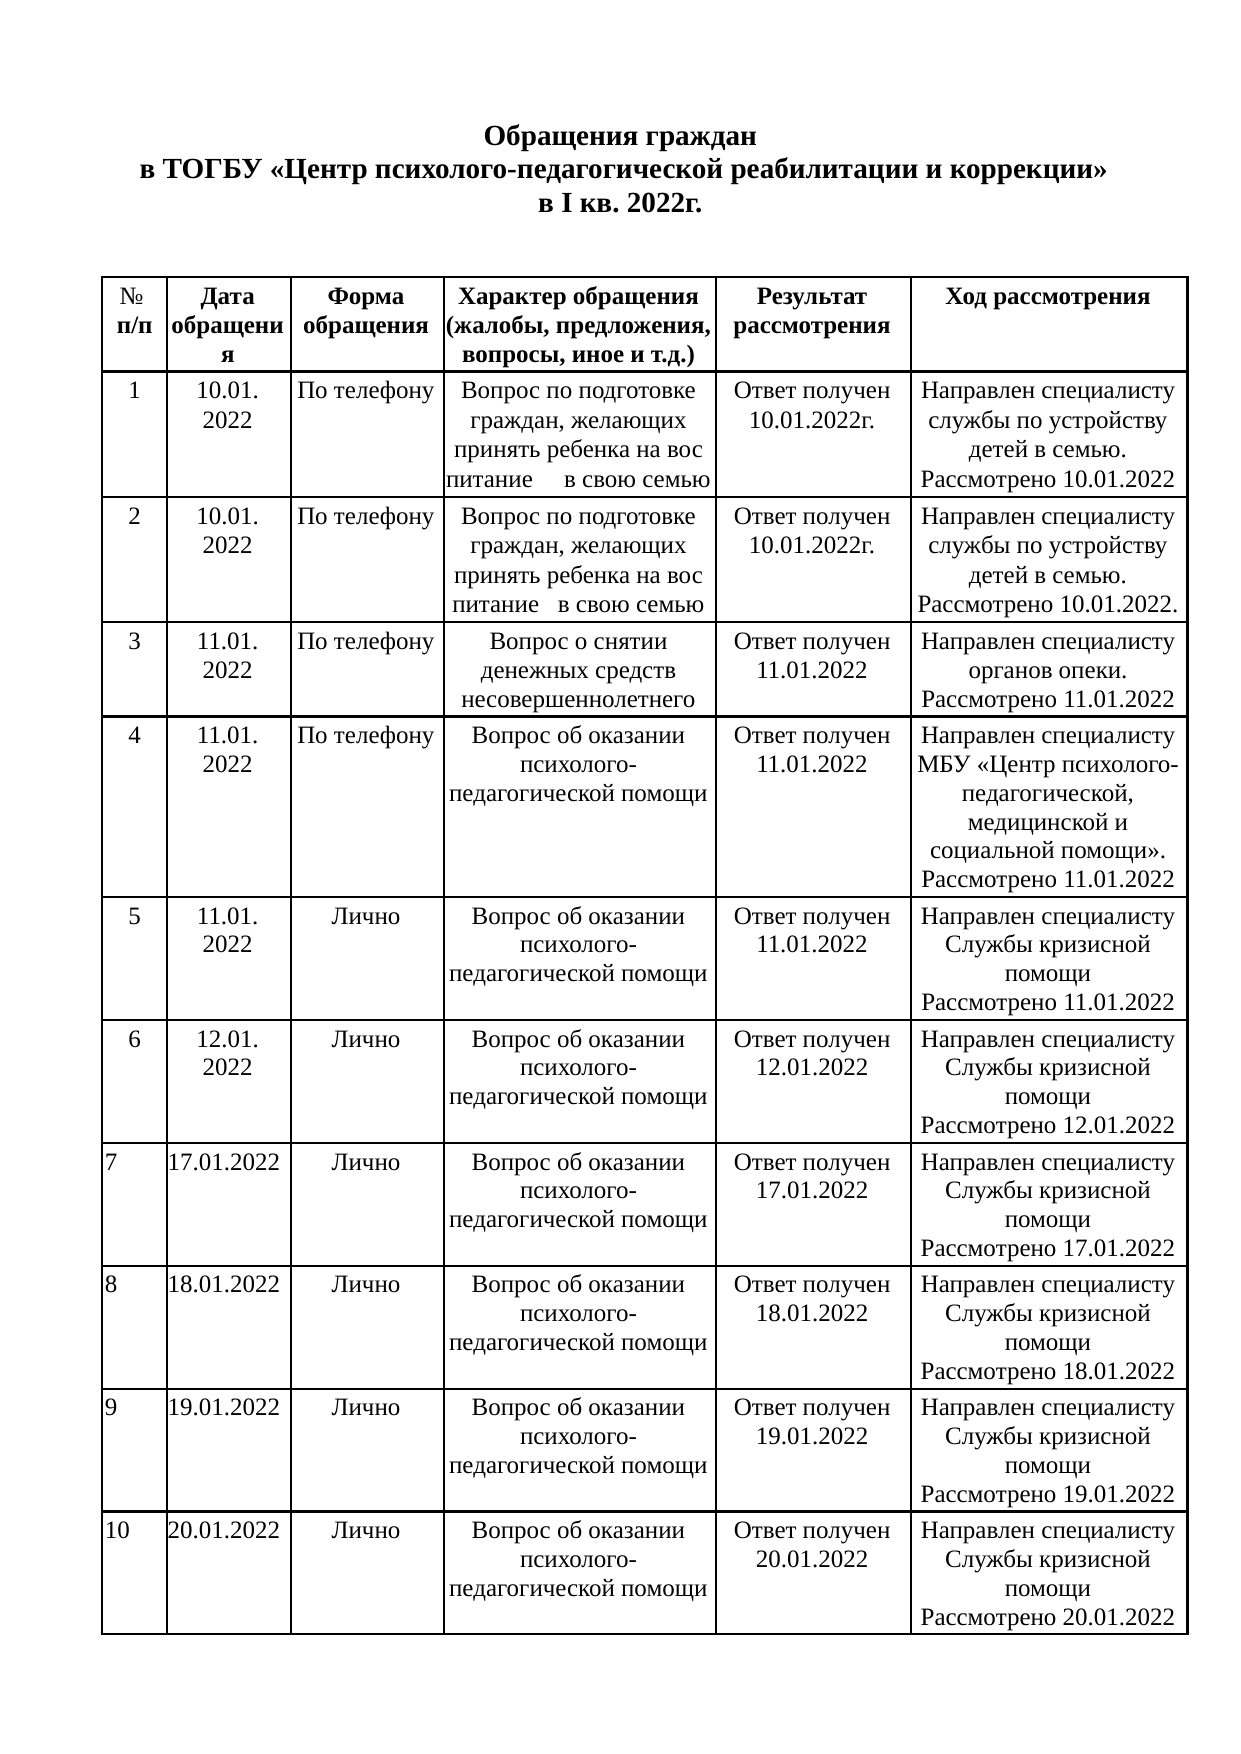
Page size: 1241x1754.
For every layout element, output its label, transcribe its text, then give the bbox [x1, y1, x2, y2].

table_cell Вопрос об оказании психолого-педагогической помощи [445, 1021, 715, 1142]
table_cell По телефону [292, 498, 443, 621]
table_header Ход рассмотрения [912, 278, 1186, 370]
table_cell Лично [292, 1513, 443, 1633]
table_cell Направлен специалисту Службы кризисной помощи Рассмотрено 12.01.2022 [912, 1021, 1186, 1142]
table_cell Вопрос об оказании психолого-педагогической помощи [445, 1144, 715, 1264]
table_cell 10.01. 2022 [168, 498, 290, 621]
table_cell 3 [103, 623, 166, 715]
table_cell Вопрос об оказании психолого-педагогической помощи [445, 1267, 715, 1387]
table_cell Направлен специалисту Службы кризисной помощи Рассмотрено 11.01.2022 [912, 898, 1186, 1019]
table_cell По телефону [292, 623, 443, 715]
table_cell Направлен специалисту Службы кризисной помощи Рассмотрено 17.01.2022 [912, 1144, 1186, 1264]
table_cell Лично [292, 1267, 443, 1387]
table_cell 1 [103, 373, 166, 496]
table_cell Вопрос по подготовке граждан, желающих принять ребенка на вос питание в свою семью [445, 373, 715, 496]
text в ТОГБУ «Центр психолого-педагогической реабилитации и коррекции» [118, 152, 1122, 185]
table_cell Ответ получен 11.01.2022 [717, 898, 910, 1019]
table_header Форма обращения [292, 278, 443, 370]
table_cell Направлен специалисту Службы кризисной помощи Рассмотрено 20.01.2022 [912, 1513, 1186, 1633]
table_cell 19.01.2022 [168, 1390, 290, 1510]
table_cell 8 [103, 1267, 166, 1387]
table_cell Ответ получен 10.01.2022г. [717, 373, 910, 496]
table_cell 12.01. 2022 [168, 1021, 290, 1142]
table_cell Лично [292, 1390, 443, 1510]
table_cell 10.01. 2022 [168, 373, 290, 496]
table_header № п/п [103, 278, 166, 370]
table_cell 4 [103, 718, 166, 896]
table_cell 6 [103, 1021, 166, 1142]
table_cell 11.01. 2022 [168, 718, 290, 896]
table_cell 17.01.2022 [168, 1144, 290, 1264]
table_cell 18.01.2022 [168, 1267, 290, 1387]
table_cell Направлен специалисту Службы кризисной помощи Рассмотрено 18.01.2022 [912, 1267, 1186, 1387]
table_cell Направлен специалисту службы по устройству детей в семью. Рассмотрено 10.01.2022 [912, 373, 1186, 496]
table_cell Вопрос о снятии денежных средств несовершеннолетнего [445, 623, 715, 715]
table_cell Ответ получен 20.01.2022 [717, 1513, 910, 1633]
table_cell 9 [103, 1390, 166, 1510]
table_cell Ответ получен 10.01.2022г. [717, 498, 910, 621]
table_cell Вопрос по подготовке граждан, желающих принять ребенка на вос питание в свою семью [445, 498, 715, 621]
table_cell 5 [103, 898, 166, 1019]
table_cell Ответ получен 12.01.2022 [717, 1021, 910, 1142]
table_cell По телефону [292, 373, 443, 496]
table_cell Вопрос об оказании психолого-педагогической помощи [445, 898, 715, 1019]
table_cell Ответ получен 19.01.2022 [717, 1390, 910, 1510]
text Обращения граждан [118, 118, 1122, 152]
table_cell Ответ получен 17.01.2022 [717, 1144, 910, 1264]
table_cell 7 [103, 1144, 166, 1264]
table_cell Вопрос об оказании психолого-педагогической помощи [445, 1390, 715, 1510]
table_cell Направлен специалисту службы по устройству детей в семью. Рассмотрено 10.01.2022. [912, 498, 1186, 621]
table_cell 20.01.2022 [168, 1513, 290, 1633]
table_cell 11.01. 2022 [168, 898, 290, 1019]
table_cell По телефону [292, 718, 443, 896]
table_header Результат рассмотрения [717, 278, 910, 370]
text в I кв. 2022г. [118, 185, 1122, 219]
table_cell Ответ получен 18.01.2022 [717, 1267, 910, 1387]
table_cell Ответ получен 11.01.2022 [717, 718, 910, 896]
table_cell Направлен специалисту Службы кризисной помощи Рассмотрено 19.01.2022 [912, 1390, 1186, 1510]
table_cell 2 [103, 498, 166, 621]
table_header Дата обращения [168, 278, 290, 370]
table_cell 11.01. 2022 [168, 623, 290, 715]
table_cell Вопрос об оказании психолого-педагогической помощи [445, 1513, 715, 1633]
table_cell Направлен специалисту органов опеки. Рассмотрено 11.01.2022 [912, 623, 1186, 715]
table_cell Направлен специалисту МБУ «Центр психолого-педагогической, медицинской и социальной помощи». Рассмотрено 11.01.2022 [912, 718, 1186, 896]
table_cell 10 [103, 1513, 166, 1633]
table_cell Вопрос об оказании психолого-педагогической помощи [445, 718, 715, 896]
table_cell Ответ получен 11.01.2022 [717, 623, 910, 715]
table_cell Лично [292, 1021, 443, 1142]
table_cell Лично [292, 1144, 443, 1264]
table_cell Лично [292, 898, 443, 1019]
table_header Характер обращения (жалобы, предложения, вопросы, иное и т.д.) [445, 278, 715, 370]
